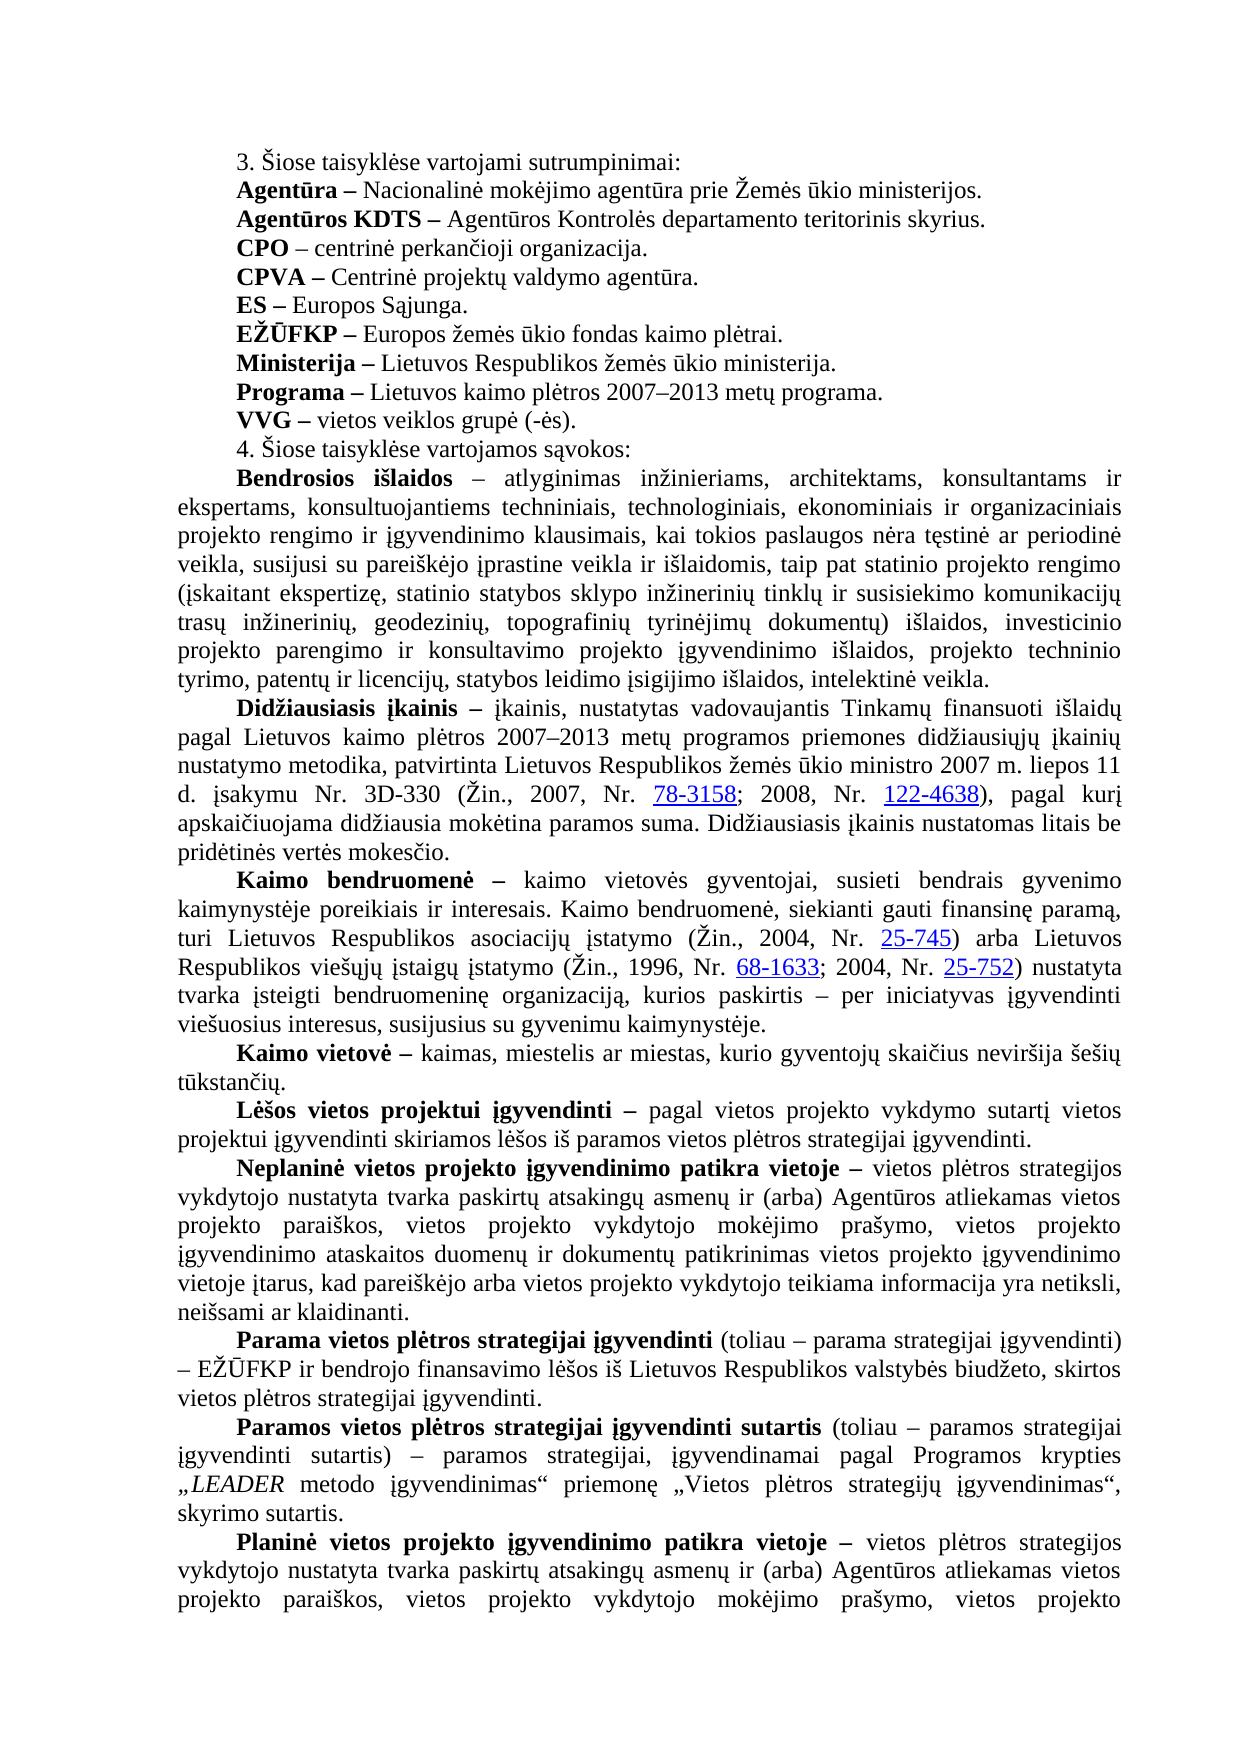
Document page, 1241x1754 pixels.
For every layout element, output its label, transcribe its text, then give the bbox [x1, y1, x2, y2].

text Parama vietos plėtros strategijai įgyvendinti (toliau – parama strategijai įgyvendinti) – EŽŪFKP ir bendrojo finansavimo lėšos iš Lietuvos Respublikos valstybės biudžeto, skirtos vietos plėtros strategijai įgyvendinti. [177, 1326, 1122, 1412]
text Kaimo bendruomenė – kaimo vietovės gyventojai, susieti bendrais gyvenimo kaimynystėje poreikiais ir interesais. Kaimo bendruomenė, siekianti gauti finansinę paramą, turi Lietuvos Respublikos asociacijų įstatymo (Žin., 2004, Nr. 25-745) arba Lietuvos Respublikos viešųjų įstaigų įstatymo (Žin., 1996, Nr. 68-1633; 2004, Nr. 25-752) nustatyta tvarka įsteigti bendruomeninę organizaciją, kurios paskirtis – per iniciatyvas įgyvendinti viešuosius interesus, susijusius su gyvenimu kaimynystėje. [177, 866, 1122, 1038]
text Didžiausiasis įkainis – įkainis, nustatytas vadovaujantis Tinkamų finansuoti išlaidų pagal Lietuvos kaimo plėtros 2007–2013 metų programos priemones didžiausiųjų įkainių nustatymo metodika, patvirtinta Lietuvos Respublikos žemės ūkio ministro 2007 m. liepos 11 d. įsakymu Nr. 3D-330 (Žin., 2007, Nr. 78-3158; 2008, Nr. 122-4638), pagal kurį apskaičiuojama didžiausia mokėtina paramos suma. Didžiausiasis įkainis nustatomas litais be pridėtinės vertės mokesčio. [177, 693, 1122, 866]
text Lėšos vietos projektui įgyvendinti – pagal vietos projekto vykdymo sutartį vietos projektui įgyvendinti skiriamos lėšos iš paramos vietos plėtros strategijai įgyvendinti. [177, 1096, 1122, 1153]
text Neplaninė vietos projekto įgyvendinimo patikra vietoje – vietos plėtros strategijos vykdytojo nustatyta tvarka paskirtų atsakingų asmenų ir (arba) Agentūros atliekamas vietos projekto paraiškos, vietos projekto vykdytojo mokėjimo prašymo, vietos projekto įgyvendinimo ataskaitos duomenų ir dokumentų patikrinimas vietos projekto įgyvendinimo vietoje įtarus, kad pareiškėjo arba vietos projekto vykdytojo teikiama informacija yra netiksli, neišsami ar klaidinanti. [177, 1153, 1122, 1326]
text Ministerija – Lietuvos Respublikos žemės ūkio ministerija. [177, 348, 1122, 377]
text Agentūros KDTS – Agentūros Kontrolės departamento teritorinis skyrius. [177, 204, 1122, 233]
text EŽŪFKP – Europos žemės ūkio fondas kaimo plėtrai. [177, 319, 1122, 348]
text CPO – centrinė perkančioji organizacija. [177, 233, 1122, 262]
text Programa – Lietuvos kaimo plėtros 2007–2013 metų programa. [177, 377, 1122, 406]
text 4. Šiose taisyklėse vartojamos sąvokos: [177, 434, 1122, 463]
text 3. Šiose taisyklėse vartojami sutrumpinimai: [177, 147, 1122, 176]
text VVG – vietos veiklos grupė (-ės). [177, 406, 1122, 434]
text CPVA – Centrinė projektų valdymo agentūra. [177, 262, 1122, 291]
text Paramos vietos plėtros strategijai įgyvendinti sutartis (toliau – paramos strategijai įgyvendinti sutartis) – paramos strategijai, įgyvendinamai pagal Programos krypties „LEADER metodo įgyvendinimas“ priemonę „Vietos plėtros strategijų įgyvendinimas“, skyrimo sutartis. [177, 1412, 1122, 1527]
text Kaimo vietovė – kaimas, miestelis ar miestas, kurio gyventojų skaičius neviršija šešių tūkstančių. [177, 1038, 1122, 1096]
text Agentūra – Nacionalinė mokėjimo agentūra prie Žemės ūkio ministerijos. [177, 176, 1122, 204]
text Bendrosios išlaidos – atlyginimas inžinieriams, architektams, konsultantams ir ekspertams, konsultuojantiems techniniais, technologiniais, ekonominiais ir organizaciniais projekto rengimo ir įgyvendinimo klausimais, kai tokios paslaugos nėra tęstinė ar periodinė veikla, susijusi su pareiškėjo įprastine veikla ir išlaidomis, taip pat statinio projekto rengimo (įskaitant ekspertizę, statinio statybos sklypo inžinerinių tinklų ir susisiekimo komunikacijų trasų inžinerinių, geodezinių, topografinių tyrinėjimų dokumentų) išlaidos, investicinio projekto parengimo ir konsultavimo projekto įgyvendinimo išlaidos, projekto techninio tyrimo, patentų ir licencijų, statybos leidimo įsigijimo išlaidos, intelektinė veikla. [177, 463, 1122, 693]
text ES – Europos Sąjunga. [177, 291, 1122, 319]
text Planinė vietos projekto įgyvendinimo patikra vietoje – vietos plėtros strategijos vykdytojo nustatyta tvarka paskirtų atsakingų asmenų ir (arba) Agentūros atliekamas vietos projekto paraiškos, vietos projekto vykdytojo mokėjimo prašymo, vietos projekto [177, 1527, 1122, 1613]
